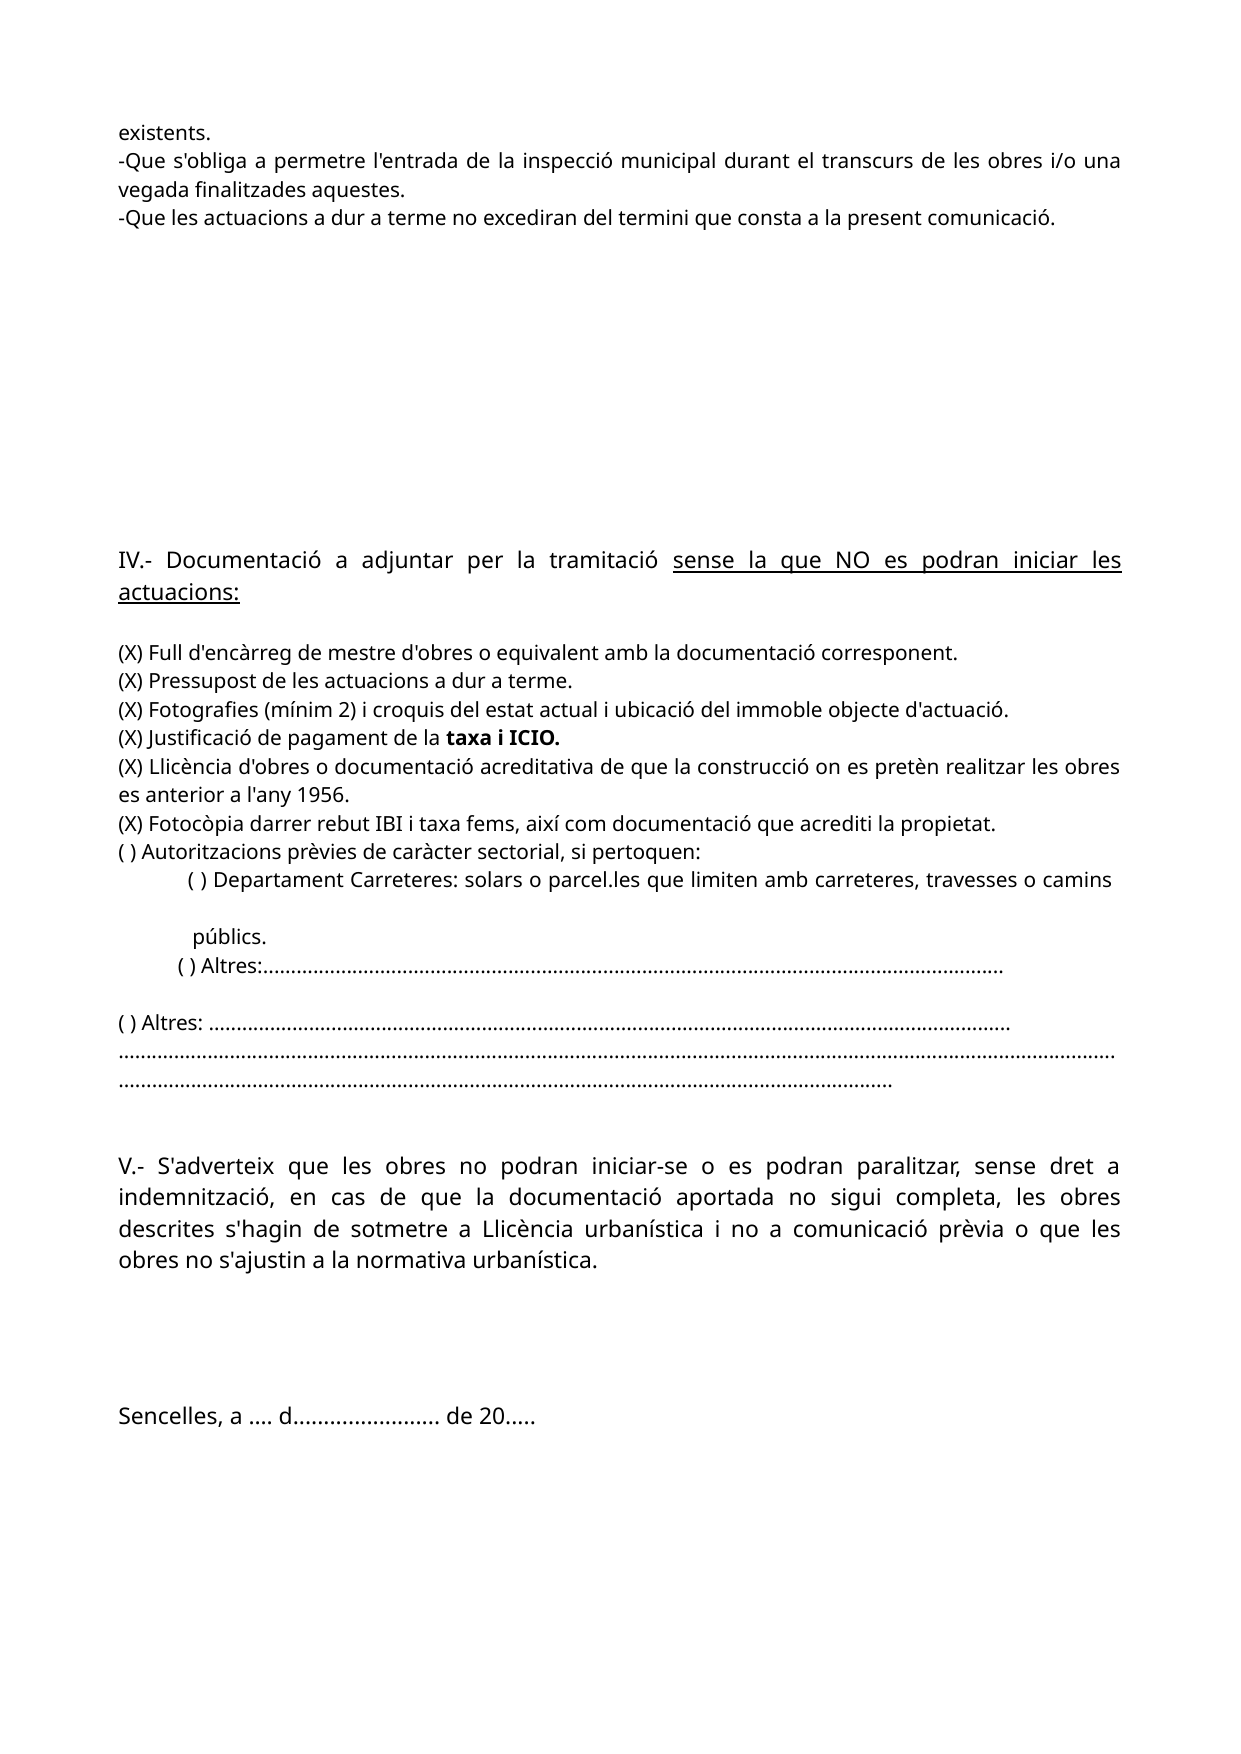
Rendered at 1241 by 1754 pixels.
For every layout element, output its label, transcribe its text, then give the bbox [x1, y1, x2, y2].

text (X) Justificació de pagament de la taxa i ICIO. [118, 723, 1122, 752]
text -Que les actuacions a dur a terme no excediran del termini que consta a la present comunicació. [118, 203, 1122, 232]
text (X) Pressupost de les actuacions a dur a terme. [118, 667, 1122, 695]
text ( ) Altres:..................................................................................................................................... [118, 951, 1122, 979]
text ( ) Altres: …............................................................................................................................................. [118, 1008, 1122, 1036]
text existents. [118, 118, 1122, 147]
text V.- S'adverteix que les obres no podran iniciar-se o es podran paralitzar, sense dret a indemnització, en cas de que la documentació aportada no sigui completa, les obres descrites s'hagin de sotmetre a Llicència urbanística i no a comunicació prèvia o que les obres no s'ajustin a la normativa urbanística. [118, 1150, 1122, 1275]
text (X) Fotografies (mínim 2) i croquis del estat actual i ubicació del immoble objecte d'actuació. [118, 695, 1122, 723]
text (X) Full d'encàrreg de mestre d'obres o equivalent amb la documentació corresponent. [118, 638, 1122, 667]
text IV.- Documentació a adjuntar per la tramitació sense la que NO es podran iniciar les actuacions: [118, 544, 1122, 607]
text (X) Fotocòpia darrer rebut IBI i taxa fems, així com documentació que acrediti la propietat. [118, 809, 1122, 837]
text ( ) Autoritzacions prèvies de caràcter sectorial, si pertoquen: [118, 837, 1122, 866]
text ( ) Departament Carreteres: solars o parcel.les que limiten amb carreteres, travesses o camins [118, 866, 1122, 922]
text públics. [118, 922, 1122, 951]
text …........................................................................................................................................................................................................................................................................................................................... [118, 1036, 1122, 1093]
text (X) Llicència d'obres o documentació acreditativa de que la construcció on es pretèn realitzar les obres es anterior a l'any 1956. [118, 752, 1122, 809]
text -Que s'obliga a permetre l'entrada de la inspecció municipal durant el transcurs de les obres i/o una vegada finalitzades aquestes. [118, 147, 1122, 203]
text Sencelles, a …. d........................ de 20..... [118, 1400, 1122, 1431]
